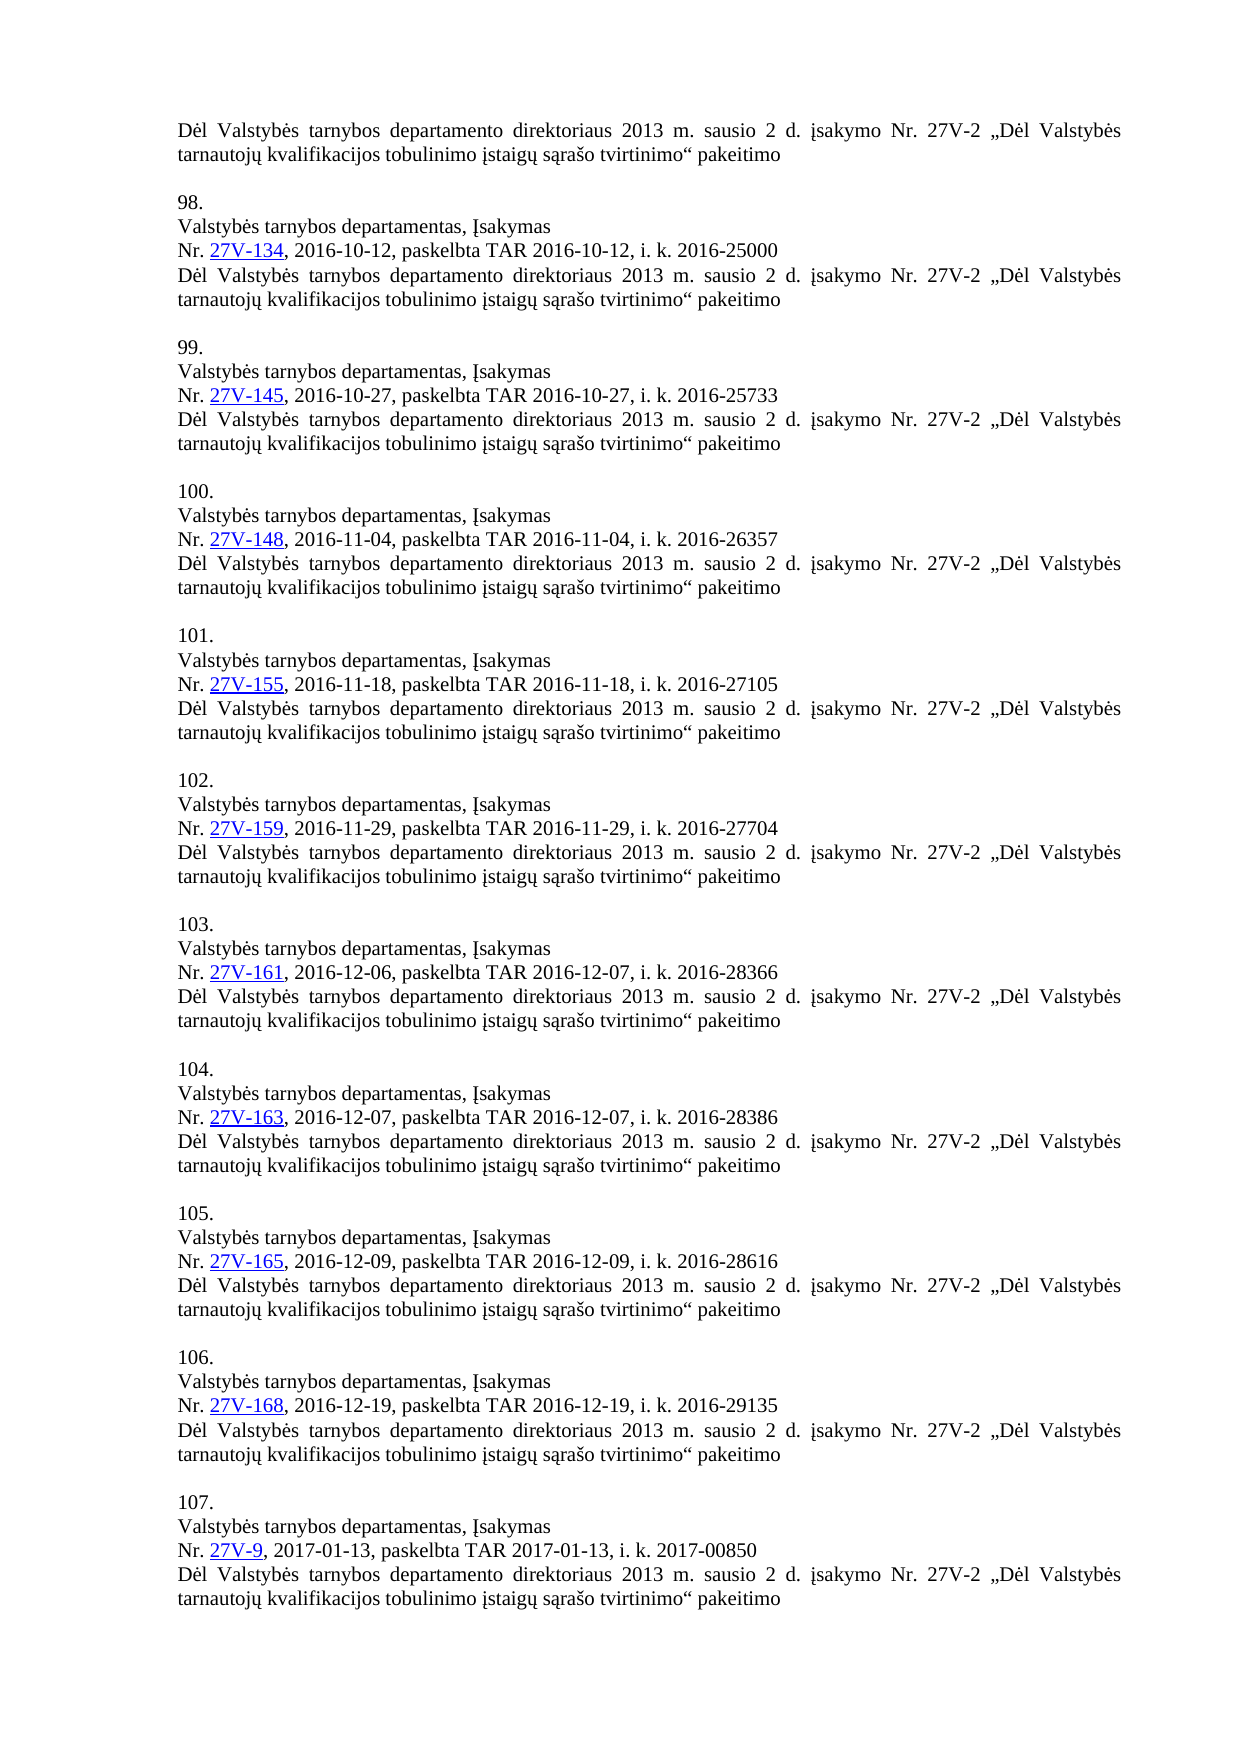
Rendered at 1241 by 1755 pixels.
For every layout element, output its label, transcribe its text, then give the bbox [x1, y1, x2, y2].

text 101. [177, 623, 1122, 647]
text 107. [177, 1490, 1122, 1514]
text Dėl Valstybės tarnybos departamento direktoriaus 2013 m. sausio 2 d. įsakymo Nr. 27V-2 „Dėl Valstybės tarnautojų kvalifikacijos tobulinimo įstaigų sąrašo tvirtinimo“ pakeitimo [177, 118, 1122, 166]
text 103. [177, 912, 1122, 936]
text Dėl Valstybės tarnybos departamento direktoriaus 2013 m. sausio 2 d. įsakymo Nr. 27V-2 „Dėl Valstybės tarnautojų kvalifikacijos tobulinimo įstaigų sąrašo tvirtinimo“ pakeitimo [177, 262, 1122, 311]
text Valstybės tarnybos departamentas, Įsakymas [177, 792, 1122, 816]
text Valstybės tarnybos departamentas, Įsakymas [177, 1225, 1122, 1249]
text 98. [177, 190, 1122, 214]
text Valstybės tarnybos departamentas, Įsakymas [177, 359, 1122, 383]
text Dėl Valstybės tarnybos departamento direktoriaus 2013 m. sausio 2 d. įsakymo Nr. 27V-2 „Dėl Valstybės tarnautojų kvalifikacijos tobulinimo įstaigų sąrašo tvirtinimo“ pakeitimo [177, 1562, 1122, 1610]
text 105. [177, 1201, 1122, 1225]
text Nr. 27V-165, 2016-12-09, paskelbta TAR 2016-12-09, i. k. 2016-28616 [177, 1249, 1122, 1273]
text Valstybės tarnybos departamentas, Įsakymas [177, 1369, 1122, 1393]
text Valstybės tarnybos departamentas, Įsakymas [177, 647, 1122, 672]
text Valstybės tarnybos departamentas, Įsakymas [177, 936, 1122, 960]
text Nr. 27V-9, 2017-01-13, paskelbta TAR 2017-01-13, i. k. 2017-00850 [177, 1538, 1122, 1562]
text Dėl Valstybės tarnybos departamento direktoriaus 2013 m. sausio 2 d. įsakymo Nr. 27V-2 „Dėl Valstybės tarnautojų kvalifikacijos tobulinimo įstaigų sąrašo tvirtinimo“ pakeitimo [177, 984, 1122, 1032]
text Nr. 27V-148, 2016-11-04, paskelbta TAR 2016-11-04, i. k. 2016-26357 [177, 527, 1122, 551]
text 99. [177, 335, 1122, 359]
text Nr. 27V-155, 2016-11-18, paskelbta TAR 2016-11-18, i. k. 2016-27105 [177, 672, 1122, 696]
text Valstybės tarnybos departamentas, Įsakymas [177, 214, 1122, 238]
text Dėl Valstybės tarnybos departamento direktoriaus 2013 m. sausio 2 d. įsakymo Nr. 27V-2 „Dėl Valstybės tarnautojų kvalifikacijos tobulinimo įstaigų sąrašo tvirtinimo“ pakeitimo [177, 696, 1122, 744]
text 104. [177, 1057, 1122, 1081]
text Nr. 27V-163, 2016-12-07, paskelbta TAR 2016-12-07, i. k. 2016-28386 [177, 1105, 1122, 1129]
text Nr. 27V-134, 2016-10-12, paskelbta TAR 2016-10-12, i. k. 2016-25000 [177, 238, 1122, 262]
text Valstybės tarnybos departamentas, Įsakymas [177, 1514, 1122, 1538]
text Valstybės tarnybos departamentas, Įsakymas [177, 1081, 1122, 1105]
text Valstybės tarnybos departamentas, Įsakymas [177, 503, 1122, 527]
text 100. [177, 479, 1122, 503]
text Dėl Valstybės tarnybos departamento direktoriaus 2013 m. sausio 2 d. įsakymo Nr. 27V-2 „Dėl Valstybės tarnautojų kvalifikacijos tobulinimo įstaigų sąrašo tvirtinimo“ pakeitimo [177, 1273, 1122, 1321]
text Nr. 27V-161, 2016-12-06, paskelbta TAR 2016-12-07, i. k. 2016-28366 [177, 960, 1122, 984]
text 102. [177, 768, 1122, 792]
text Dėl Valstybės tarnybos departamento direktoriaus 2013 m. sausio 2 d. įsakymo Nr. 27V-2 „Dėl Valstybės tarnautojų kvalifikacijos tobulinimo įstaigų sąrašo tvirtinimo“ pakeitimo [177, 840, 1122, 888]
text Dėl Valstybės tarnybos departamento direktoriaus 2013 m. sausio 2 d. įsakymo Nr. 27V-2 „Dėl Valstybės tarnautojų kvalifikacijos tobulinimo įstaigų sąrašo tvirtinimo“ pakeitimo [177, 407, 1122, 455]
text Dėl Valstybės tarnybos departamento direktoriaus 2013 m. sausio 2 d. įsakymo Nr. 27V-2 „Dėl Valstybės tarnautojų kvalifikacijos tobulinimo įstaigų sąrašo tvirtinimo“ pakeitimo [177, 1417, 1122, 1466]
text Dėl Valstybės tarnybos departamento direktoriaus 2013 m. sausio 2 d. įsakymo Nr. 27V-2 „Dėl Valstybės tarnautojų kvalifikacijos tobulinimo įstaigų sąrašo tvirtinimo“ pakeitimo [177, 1129, 1122, 1177]
text Nr. 27V-168, 2016-12-19, paskelbta TAR 2016-12-19, i. k. 2016-29135 [177, 1393, 1122, 1417]
text 106. [177, 1345, 1122, 1369]
text Dėl Valstybės tarnybos departamento direktoriaus 2013 m. sausio 2 d. įsakymo Nr. 27V-2 „Dėl Valstybės tarnautojų kvalifikacijos tobulinimo įstaigų sąrašo tvirtinimo“ pakeitimo [177, 551, 1122, 599]
text Nr. 27V-159, 2016-11-29, paskelbta TAR 2016-11-29, i. k. 2016-27704 [177, 816, 1122, 840]
text Nr. 27V-145, 2016-10-27, paskelbta TAR 2016-10-27, i. k. 2016-25733 [177, 383, 1122, 407]
